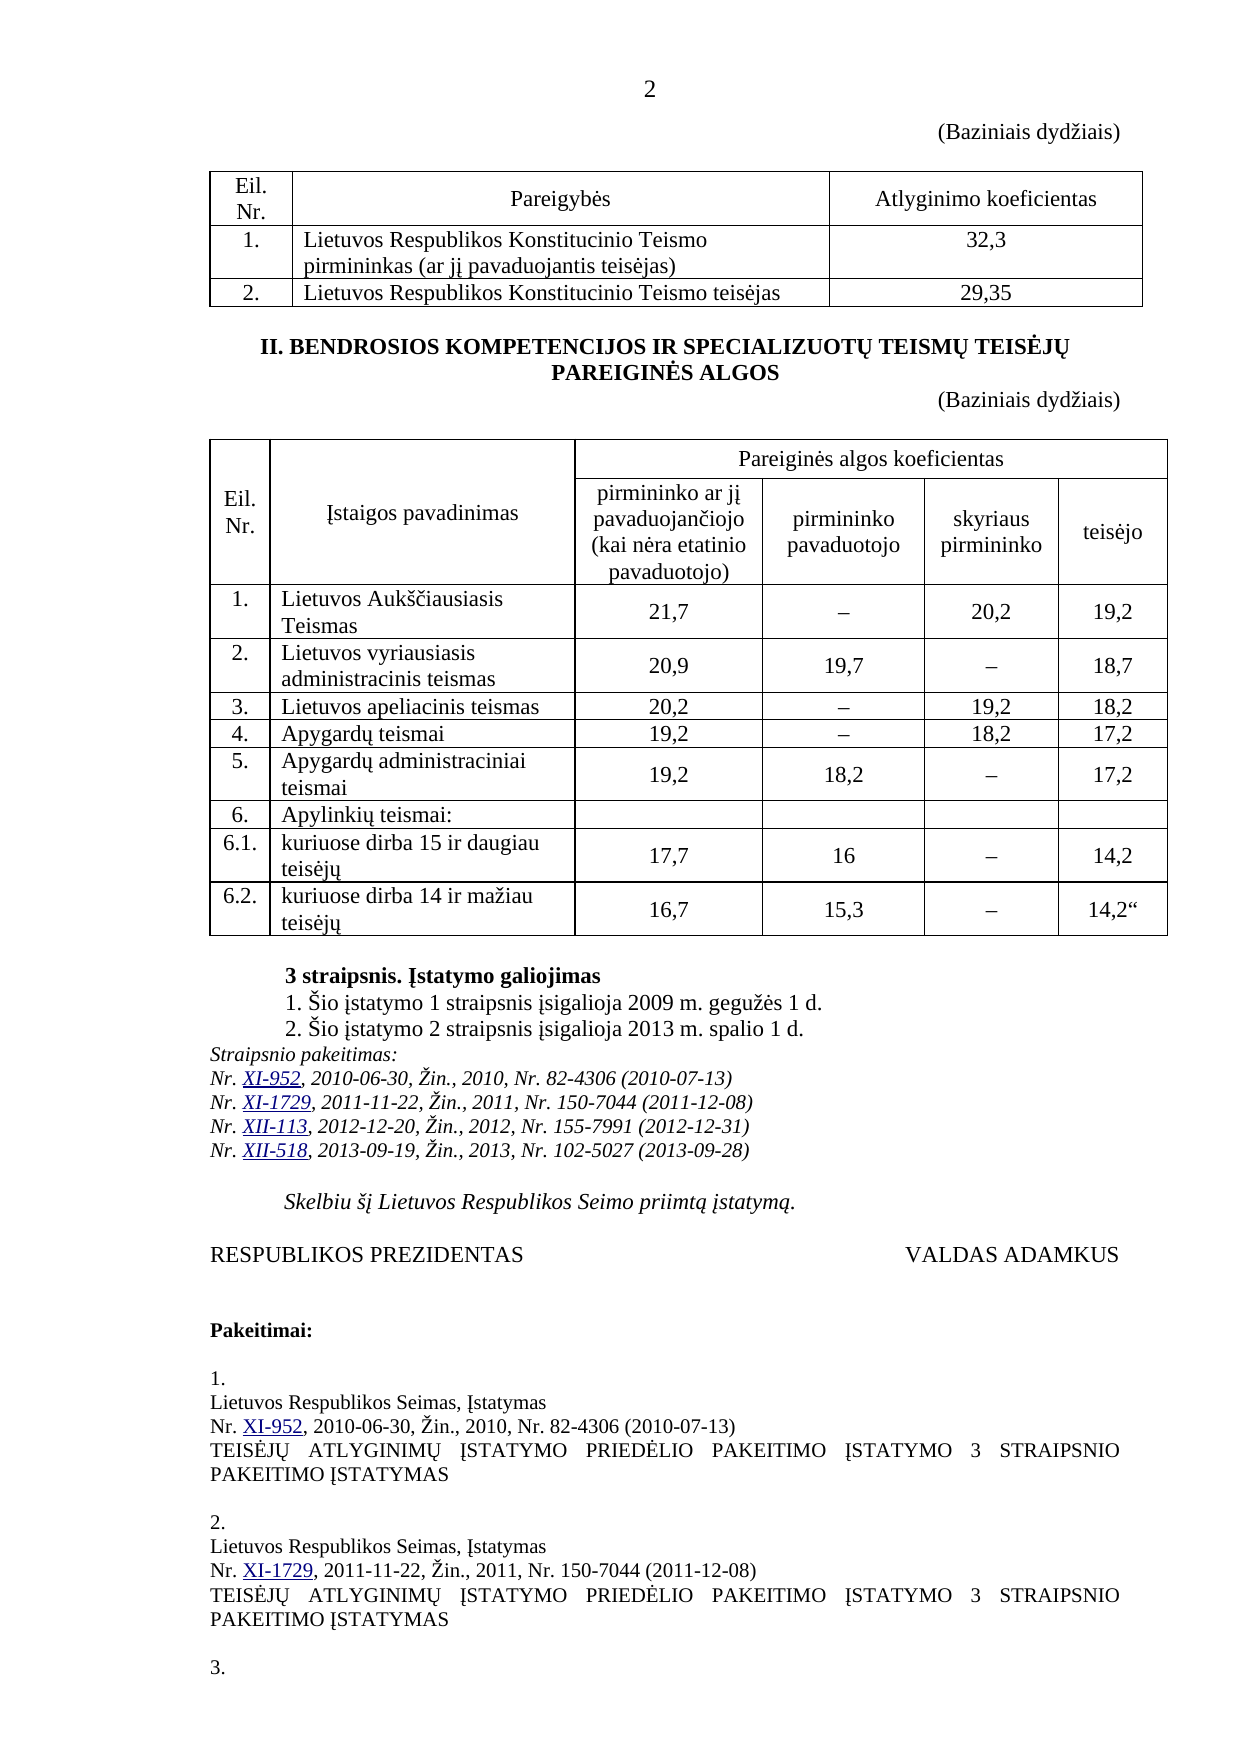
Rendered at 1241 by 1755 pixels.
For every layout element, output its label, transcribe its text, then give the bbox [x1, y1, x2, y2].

table_cell 20,9 [576, 639, 762, 692]
table_cell Lietuvos vyriausiasis administracinis teismas [271, 639, 574, 692]
text Nr. XI-952, 2010-06-30, Žin., 2010, Nr. 82-4306 (2010-07-13) [210, 1414, 1120, 1438]
table_cell 17,2 [1059, 748, 1167, 800]
table_cell 16,7 [576, 883, 762, 935]
table_cell Lietuvos Respublikos Konstitucinio Teismo teisėjas [293, 279, 829, 306]
table_cell Lietuvos apeliacinis teismas [271, 693, 574, 719]
table_cell 19,7 [763, 639, 924, 692]
table_cell Apygardų teismai [271, 720, 574, 747]
text (Baziniais dydžiais) [210, 118, 1120, 144]
table_cell 19,2 [925, 693, 1058, 719]
table_cell [925, 801, 1058, 828]
text RESPUBLIKOS PREZIDENTAS VALDAS ADAMKUS [210, 1241, 1120, 1267]
table_cell 6. [211, 801, 269, 828]
table_header Eil. Nr. [211, 440, 269, 584]
text Nr. XII-518, 2013-09-19, Žin., 2013, Nr. 102-5027 (2013-09-28) [210, 1138, 1120, 1162]
table_cell 6.1. [211, 829, 269, 881]
table_cell – [763, 720, 924, 747]
table_cell 2. [211, 639, 269, 692]
table_cell [576, 801, 762, 828]
table_cell Apylinkių teismai: [271, 801, 574, 828]
table_cell 4. [211, 720, 269, 747]
table_cell 19,2 [1059, 585, 1167, 638]
table_cell – [925, 883, 1058, 935]
table_cell 2. [211, 279, 292, 306]
text Lietuvos Respublikos Seimas, Įstatymas [210, 1534, 1120, 1558]
table_cell 1. [211, 226, 292, 278]
text Nr. XI-952, 2010-06-30, Žin., 2010, Nr. 82-4306 (2010-07-13) [210, 1066, 1120, 1090]
table_cell [1059, 801, 1167, 828]
table_cell 19,2 [576, 748, 762, 800]
table_cell Lietuvos Respublikos Konstitucinio Teismo pirmininkas (ar jį pavaduojantis teisėjas) [293, 226, 829, 278]
table_cell 16 [763, 829, 924, 881]
table_cell Apygardų administraciniai teismai [271, 748, 574, 800]
table_cell 18,7 [1059, 639, 1167, 692]
table_cell [763, 801, 924, 828]
table_cell 20,2 [925, 585, 1058, 638]
table_header Įstaigos pavadinimas [271, 440, 574, 584]
table_cell – [925, 639, 1058, 692]
table_cell – [763, 693, 924, 719]
text 2. [210, 1510, 1120, 1534]
text Skelbiu šį Lietuvos Respublikos Seimo priimtą įstatymą. [210, 1188, 1120, 1215]
table_cell pirmininko pavaduotojo [763, 479, 924, 584]
text TEISĖJŲ ATLYGINIMŲ ĮSTATYMO PRIEDĖLIO PAKEITIMO ĮSTATYMO 3 STRAIPSNIO PAKEITIMO ĮSTATYMAS [210, 1438, 1120, 1486]
table_cell kuriuose dirba 14 ir mažiau teisėjų [271, 883, 574, 935]
table_cell 1. [211, 585, 269, 638]
table_cell Lietuvos Aukščiausiasis Teismas [271, 585, 574, 638]
text TEISĖJŲ ATLYGINIMŲ ĮSTATYMO PRIEDĖLIO PAKEITIMO ĮSTATYMO 3 STRAIPSNIO PAKEITIMO ĮSTATYMAS [210, 1582, 1120, 1631]
table_cell – [925, 748, 1058, 800]
table_cell 29,35 [830, 279, 1142, 306]
table_cell 18,2 [763, 748, 924, 800]
table_cell 18,2 [1059, 693, 1167, 719]
table_cell – [763, 585, 924, 638]
table_cell teisėjo [1059, 479, 1167, 584]
table_cell 6.2. [211, 883, 269, 935]
text 1. [210, 1366, 1120, 1390]
text Nr. XI-1729, 2011-11-22, Žin., 2011, Nr. 150-7044 (2011-12-08) [210, 1558, 1120, 1582]
table_cell 21,7 [576, 585, 762, 638]
table_cell 15,3 [763, 883, 924, 935]
text 2. Šio įstatymo 2 straipsnis įsigalioja 2013 m. spalio 1 d. [210, 1015, 1121, 1042]
table_cell 17,7 [576, 829, 762, 881]
text 3 straipsnis. Įstatymo galiojimas [210, 963, 1121, 989]
text Straipsnio pakeitimas: [210, 1042, 1120, 1066]
table_cell pirmininko ar jį pavaduojančiojo (kai nėra etatinio pavaduotojo) [576, 479, 762, 584]
text Lietuvos Respublikos Seimas, Įstatymas [210, 1390, 1120, 1414]
table_header Pareigybės [293, 172, 829, 224]
text Pakeitimai: [210, 1318, 1120, 1342]
table_cell skyriaus pirmininko [925, 479, 1058, 584]
text 1. Šio įstatymo 1 straipsnis įsigalioja 2009 m. gegužės 1 d. [210, 989, 1121, 1015]
text 3. [210, 1655, 1120, 1679]
table_cell 18,2 [925, 720, 1058, 747]
table_cell 3. [211, 693, 269, 719]
table_cell kuriuose dirba 15 ir daugiau teisėjų [271, 829, 574, 881]
table_cell 32,3 [830, 226, 1142, 278]
table_cell – [925, 829, 1058, 881]
table_cell 19,2 [576, 720, 762, 747]
text Nr. XII-113, 2012-12-20, Žin., 2012, Nr. 155-7991 (2012-12-31) [210, 1114, 1120, 1138]
text II. BENDROSIOS KOMPETENCIJOS IR SPECIALIZUOTŲ TEISMŲ TEISĖJŲ PAREIGINĖS ALGOS [210, 333, 1120, 386]
table_header Atlyginimo koeficientas [830, 172, 1142, 224]
text Nr. XI-1729, 2011-11-22, Žin., 2011, Nr. 150-7044 (2011-12-08) [210, 1090, 1120, 1114]
table_header Pareiginės algos koeficientas [576, 440, 1167, 478]
table_cell 17,2 [1059, 720, 1167, 747]
table_cell 14,2 [1059, 829, 1167, 881]
text (Baziniais dydžiais) [210, 386, 1120, 412]
table_cell 14,2“ [1059, 883, 1167, 935]
table_cell 5. [211, 748, 269, 800]
table_cell 20,2 [576, 693, 762, 719]
table_header Eil. Nr. [211, 172, 292, 224]
